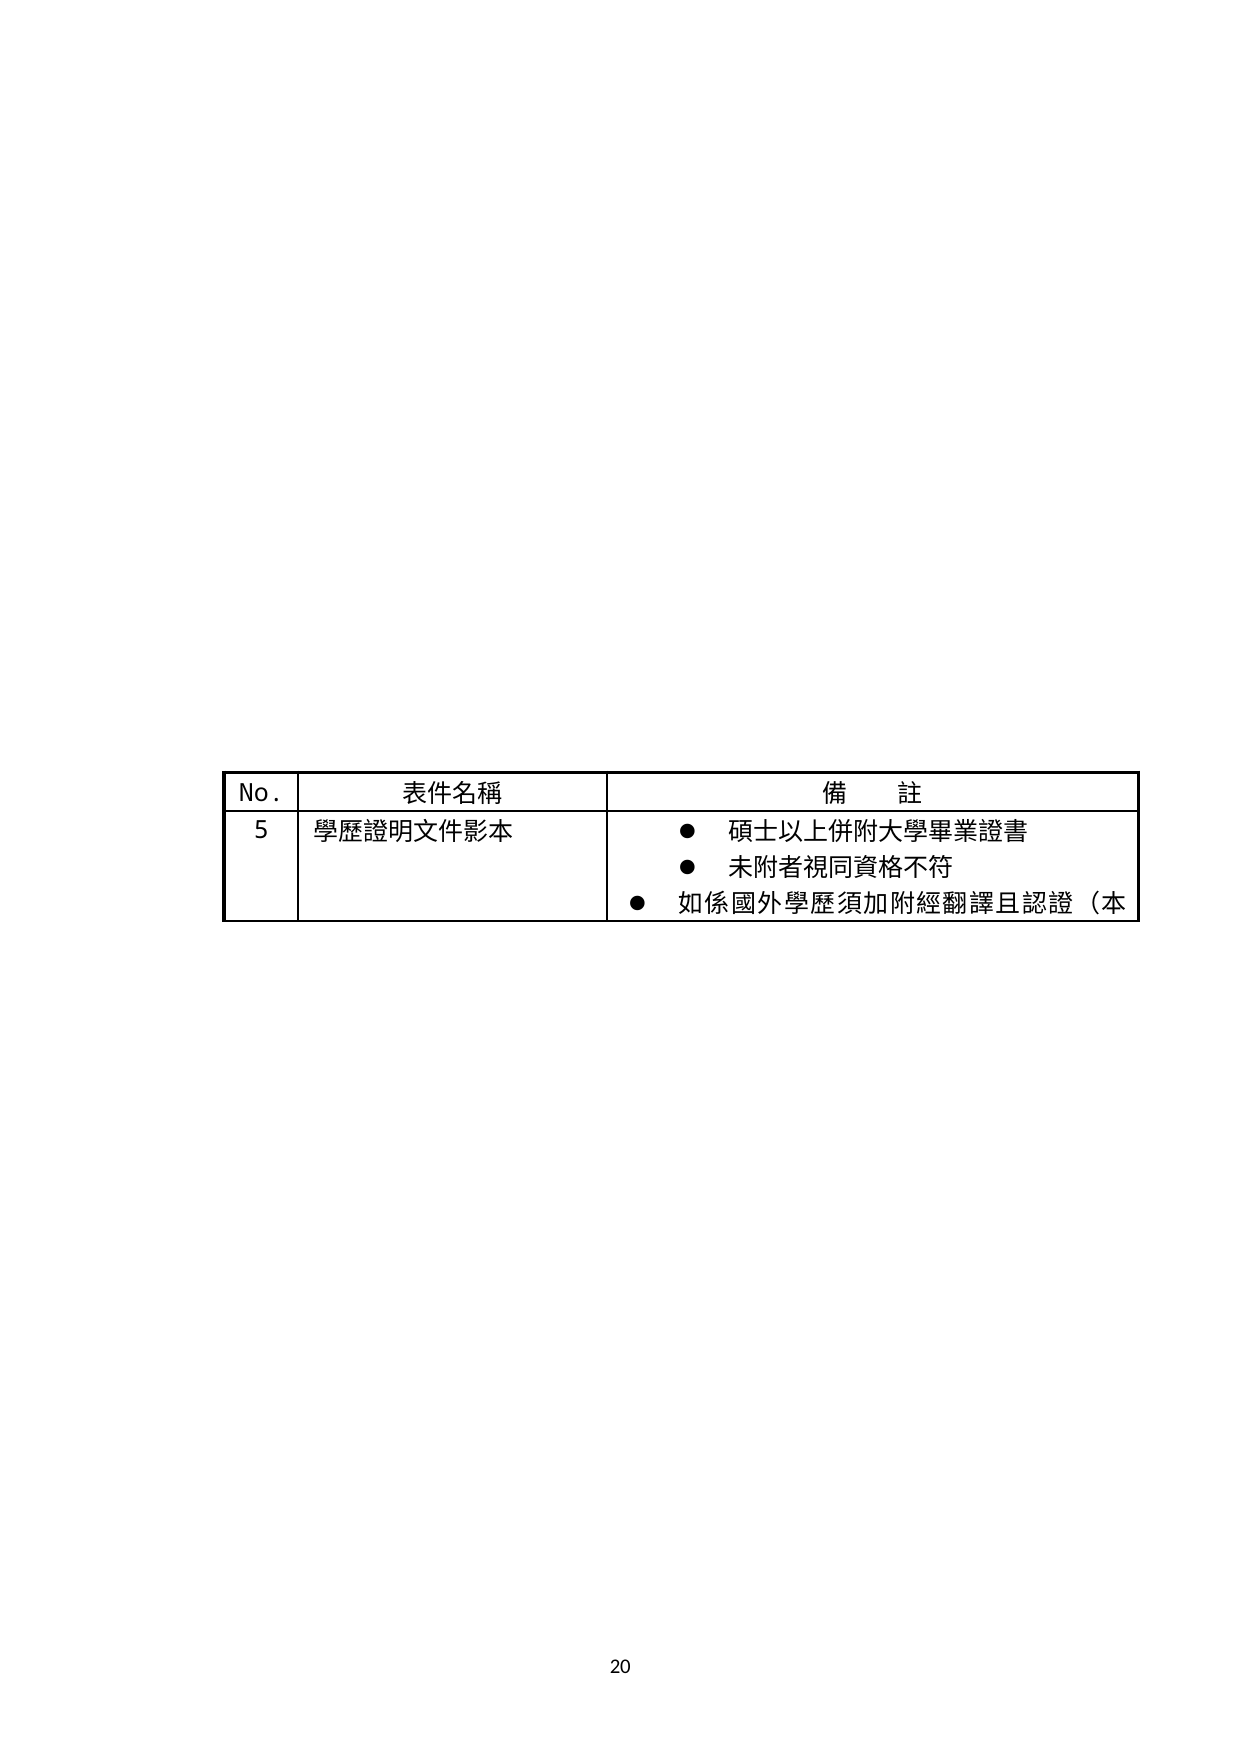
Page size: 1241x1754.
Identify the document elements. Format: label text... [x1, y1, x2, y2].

table_cell 碩士以上併附大學畢業證書 未附者視同資格不符 如係國外學歷須加附經翻譯且認證（本 [608, 812, 1137, 920]
table_cell 5 [226, 812, 297, 920]
table_header No. [226, 774, 297, 810]
table_header 表件名稱 [299, 774, 606, 810]
table_header 備 註 [608, 774, 1137, 810]
table_cell 學歷證明文件影本 [299, 812, 606, 920]
